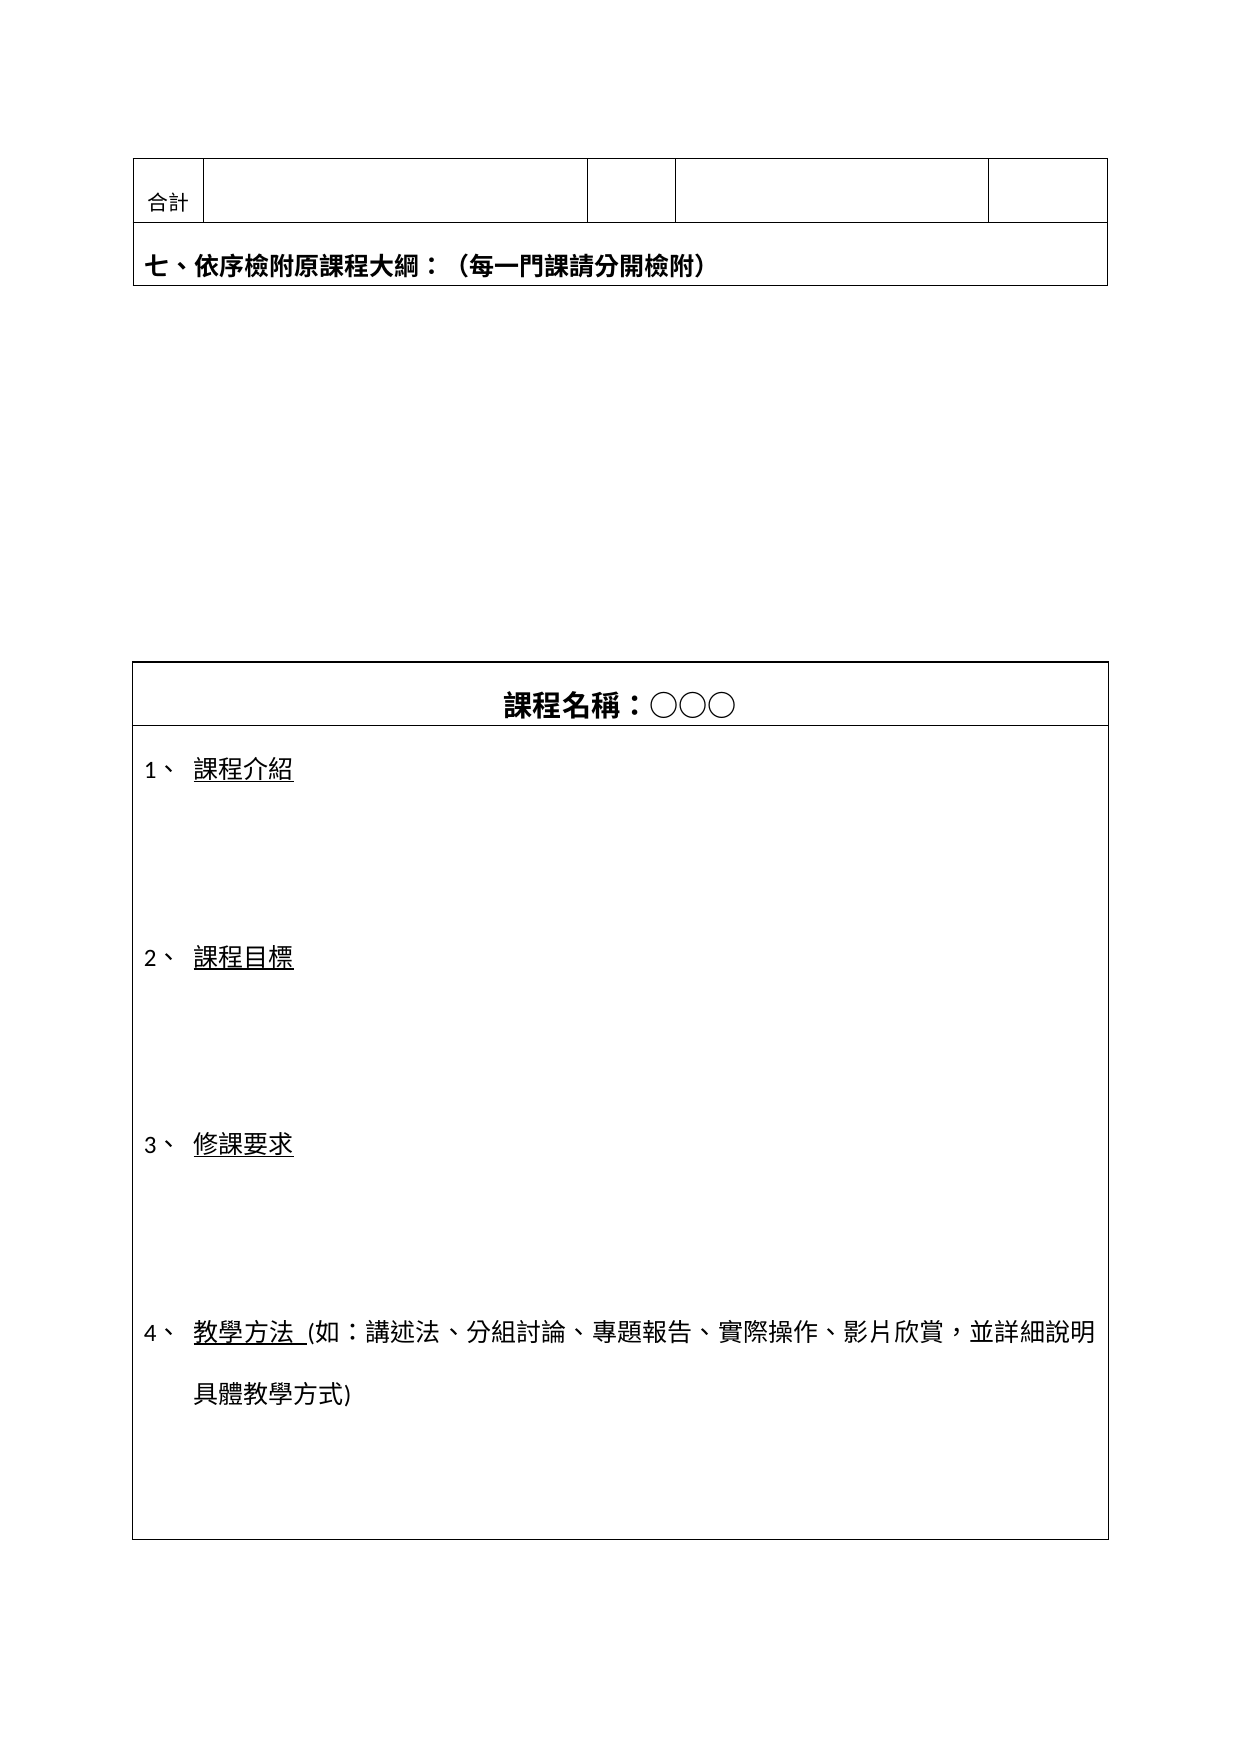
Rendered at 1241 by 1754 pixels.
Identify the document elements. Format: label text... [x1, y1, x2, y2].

table_cell [989, 159, 1107, 222]
table_cell [204, 159, 587, 222]
table_header 課程名稱：○○○ [133, 663, 1108, 725]
table_cell 課程介紹 課程目標 修課要求 教學方法 (如：講述法、分組討論、專題報告、實際操作、影片欣賞，並詳細說明具體教學方式) 評量方式(舉例如下：) 上課參與佔 % 書面報告或閱讀心得佔 % 成果展、作品集佔 % 考試佔__________% 教科書 進度大綱 (請分週次填寫，包括每週課程進度、主題、參考書目(或講義)之頁數範圍、延伸閱讀等)，範例如下表： [133, 726, 1108, 1538]
table_cell 七、依序檢附原課程大綱：（每一門課請分開檢附） [134, 223, 1107, 285]
table_cell [588, 159, 675, 222]
table_cell 合計 [134, 159, 203, 222]
table_cell [676, 159, 988, 222]
